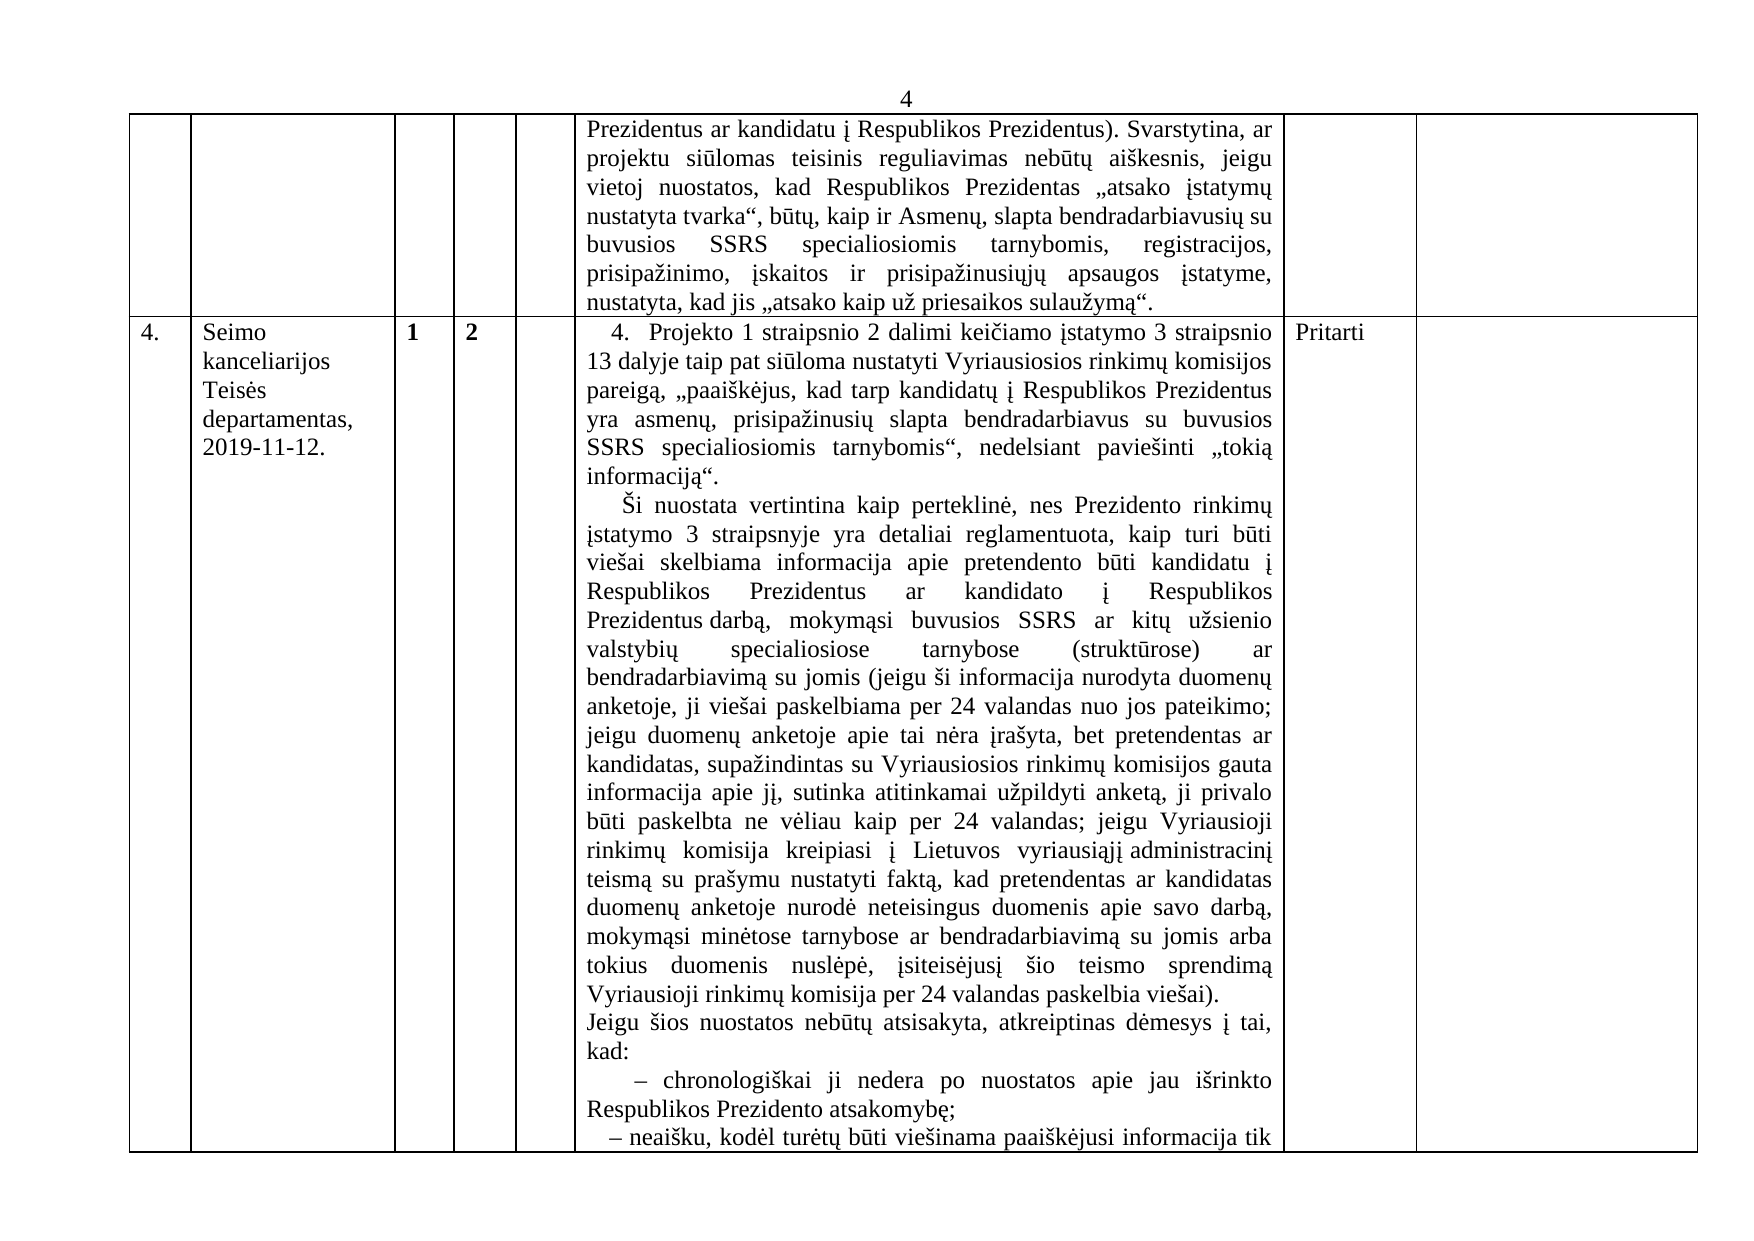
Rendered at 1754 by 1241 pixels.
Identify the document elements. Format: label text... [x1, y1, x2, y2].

table_cell 4. Projekto 1 straipsnio 2 dalimi keičiamo įstatymo 3 straipsnio 13 dalyje taip pat siūloma nustatyti Vyriausiosios rinkimų komisijos pareigą, „paaiškėjus, kad tarp kandidatų į Respublikos Prezidentus yra asmenų, prisipažinusių slapta bendradarbiavus su buvusios SSRS specialiosiomis tarnybomis“, nedelsiant paviešinti „tokią informaciją“. Ši nuostata vertintina kaip perteklinė, nes Prezidento rinkimų įstatymo 3 straipsnyje yra detaliai reglamentuota, kaip turi būti viešai skelbiama informacija apie pretendento būti kandidatu į Respublikos Prezidentus ar kandidato į Respublikos Prezidentus darbą, mokymąsi buvusios SSRS ar kitų užsienio valstybių specialiosiose tarnybose (struktūrose) ar bendradarbiavimą su jomis (jeigu ši informacija nurodyta duomenų anketoje, ji viešai paskelbiama per 24 valandas nuo jos pateikimo; jeigu duomenų anketoje apie tai nėra įrašyta, bet pretendentas ar kandidatas, supažindintas su Vyriausiosios rinkimų komisijos gauta informacija apie jį, sutinka atitinkamai užpildyti anketą, ji privalo būti paskelbta ne vėliau kaip per 24 valandas; jeigu Vyriausioji rinkimų komisija kreipiasi į Lietuvos vyriausiąjį administracinį teismą su prašymu nustatyti faktą, kad pretendentas ar kandidatas duomenų anketoje nurodė neteisingus duomenis apie savo darbą, mokymąsi minėtose tarnybose ar bendradarbiavimą su jomis arba tokius duomenis nuslėpė, įsiteisėjusį šio teismo sprendimą Vyriausioji rinkimų komisija per 24 valandas paskelbia viešai). Jeigu šios nuostatos nebūtų atsisakyta, atkreiptinas dėmesys į tai, kad: – chronologiškai ji nedera po nuostatos apie jau išrinkto Respublikos Prezidento atsakomybę; – neaišku, kodėl turėtų būti viešinama paaiškėjusi informacija tik [576, 317, 1283, 1151]
table_cell [455, 115, 515, 316]
table_cell Prezidentus ar kandidatu į Respublikos Prezidentus). Svarstytina, ar projektu siūlomas teisinis reguliavimas nebūtų aiškesnis, jeigu vietoj nuostatos, kad Respublikos Prezidentas „atsako įstatymų nustatyta tvarka“, būtų, kaip ir Asmenų, slapta bendradarbiavusių su buvusios SSRS specialiosiomis tarnybomis, registracijos, prisipažinimo, įskaitos ir prisipažinusiųjų apsaugos įstatyme, nustatyta, kad jis „atsako kaip už priesaikos sulaužymą“. [576, 115, 1283, 316]
table_cell [396, 115, 453, 316]
table_cell [1417, 317, 1697, 1151]
table_cell 1 [396, 317, 453, 1151]
table_cell [1285, 115, 1416, 316]
table_cell [517, 115, 574, 316]
table_cell [1417, 115, 1697, 316]
table_cell [517, 317, 574, 1151]
table_cell Pritarti [1285, 317, 1416, 1151]
table_cell 4. [130, 317, 190, 1151]
table_cell 2 [455, 317, 515, 1151]
table_cell [130, 115, 190, 316]
table_cell [192, 115, 394, 316]
table_cell Seimo kanceliarijos Teisės departamentas, 2019-11-12. [192, 317, 394, 1151]
